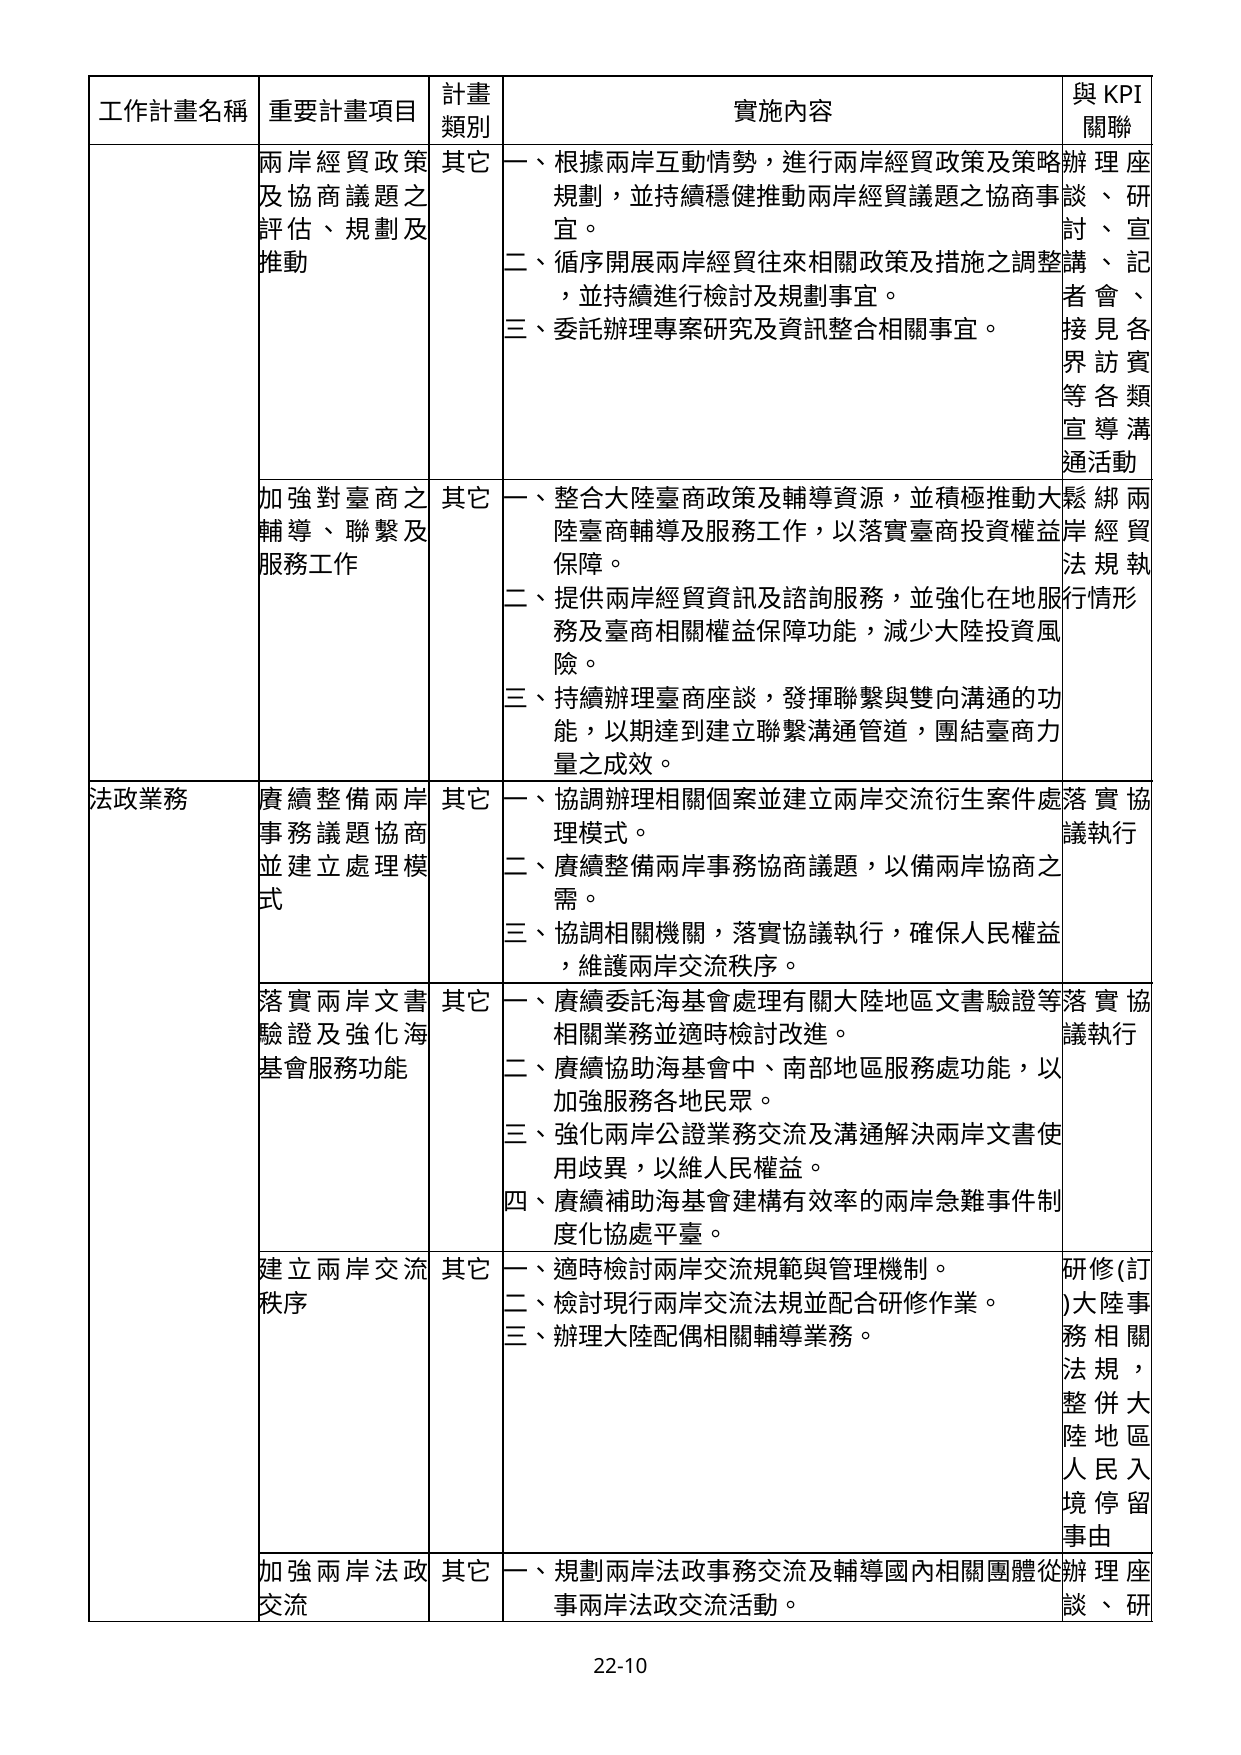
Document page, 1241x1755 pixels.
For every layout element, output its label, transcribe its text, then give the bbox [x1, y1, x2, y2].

table_cell 落實兩岸文書驗證及強化海基會服務功能 [260, 984, 428, 1251]
table_header 計畫類別 [430, 77, 502, 143]
table_cell 研修(訂)大陸事務相關法規，整併大陸地區人民入境停留事由 [1063, 1252, 1151, 1552]
table_cell 一、整合大陸臺商政策及輔導資源，並積極推動大陸臺商輔導及服務工作，以落實臺商投資權益保障。 二、提供兩岸經貿資訊及諮詢服務，並強化在地服務及臺商相關權益保障功能，減少大陸投資風險。 三、持續辦理臺商座談，發揮聯繫與雙向溝通的功能，以期達到建立聯繫溝通管道，團結臺商力量之成效。 [504, 480, 1062, 780]
table_header 實施內容 [504, 77, 1062, 143]
table_cell 法政業務 [90, 782, 258, 1621]
table_cell 一、協調辦理相關個案並建立兩岸交流衍生案件處理模式。 二、賡續整備兩岸事務協商議題，以備兩岸協商之需。 三、協調相關機關，落實協議執行，確保人民權益，維護兩岸交流秩序。 [504, 782, 1062, 982]
table_header 工作計畫名稱 [90, 77, 258, 143]
table_cell 其它 [430, 145, 502, 478]
table_cell 一、賡續委託海基會處理有關大陸地區文書驗證等相關業務並適時檢討改進。 二、賡續協助海基會中、南部地區服務處功能，以加強服務各地民眾。 三、強化兩岸公證業務交流及溝通解決兩岸文書使用歧異，以維人民權益。 四、賡續補助海基會建構有效率的兩岸急難事件制度化協處平臺。 [504, 984, 1062, 1251]
table_cell 落實協議執行 [1063, 984, 1151, 1251]
table_cell 鬆綁兩岸經貿法規執行情形 [1063, 480, 1151, 780]
table_cell 建立兩岸交流秩序 [260, 1252, 428, 1552]
table_cell 其它 [430, 984, 502, 1251]
table_cell [90, 145, 258, 780]
table_cell 加強對臺商之輔導、聯繫及服務工作 [260, 480, 428, 780]
table_cell 兩岸經貿政策及協商議題之評估、規劃及推動 [260, 145, 428, 478]
table_cell 加強兩岸法政交流 [260, 1554, 428, 1621]
table_cell 其它 [430, 1252, 502, 1552]
table_cell 一、規劃兩岸法政事務交流及輔導國內相關團體從事兩岸法政交流活動。 [504, 1554, 1062, 1621]
table_cell 一、適時檢討兩岸交流規範與管理機制。 二、檢討現行兩岸交流法規並配合研修作業。 三、辦理大陸配偶相關輔導業務。 [504, 1252, 1062, 1552]
table_cell 辦理座談、研 [1063, 1554, 1151, 1621]
table_cell 其它 [430, 782, 502, 982]
table_header 與KPI關聯 [1063, 77, 1151, 143]
table_header 重要計畫項目 [260, 77, 428, 143]
table_cell 其它 [430, 1554, 502, 1621]
table_cell 辦理座談、研討、宣講、記者會、接見各界訪賓等各類宣導溝通活動 [1063, 145, 1151, 478]
table_cell 賡續整備兩岸事務議題協商並建立處理模式 [260, 782, 428, 982]
table_cell 落實協議執行 [1063, 782, 1151, 982]
table_cell 一、根據兩岸互動情勢，進行兩岸經貿政策及策略規劃，並持續穩健推動兩岸經貿議題之協商事宜。 二、循序開展兩岸經貿往來相關政策及措施之調整，並持續進行檢討及規劃事宜。 三、委託辦理專案研究及資訊整合相關事宜。 [504, 145, 1062, 478]
table_cell 其它 [430, 480, 502, 780]
